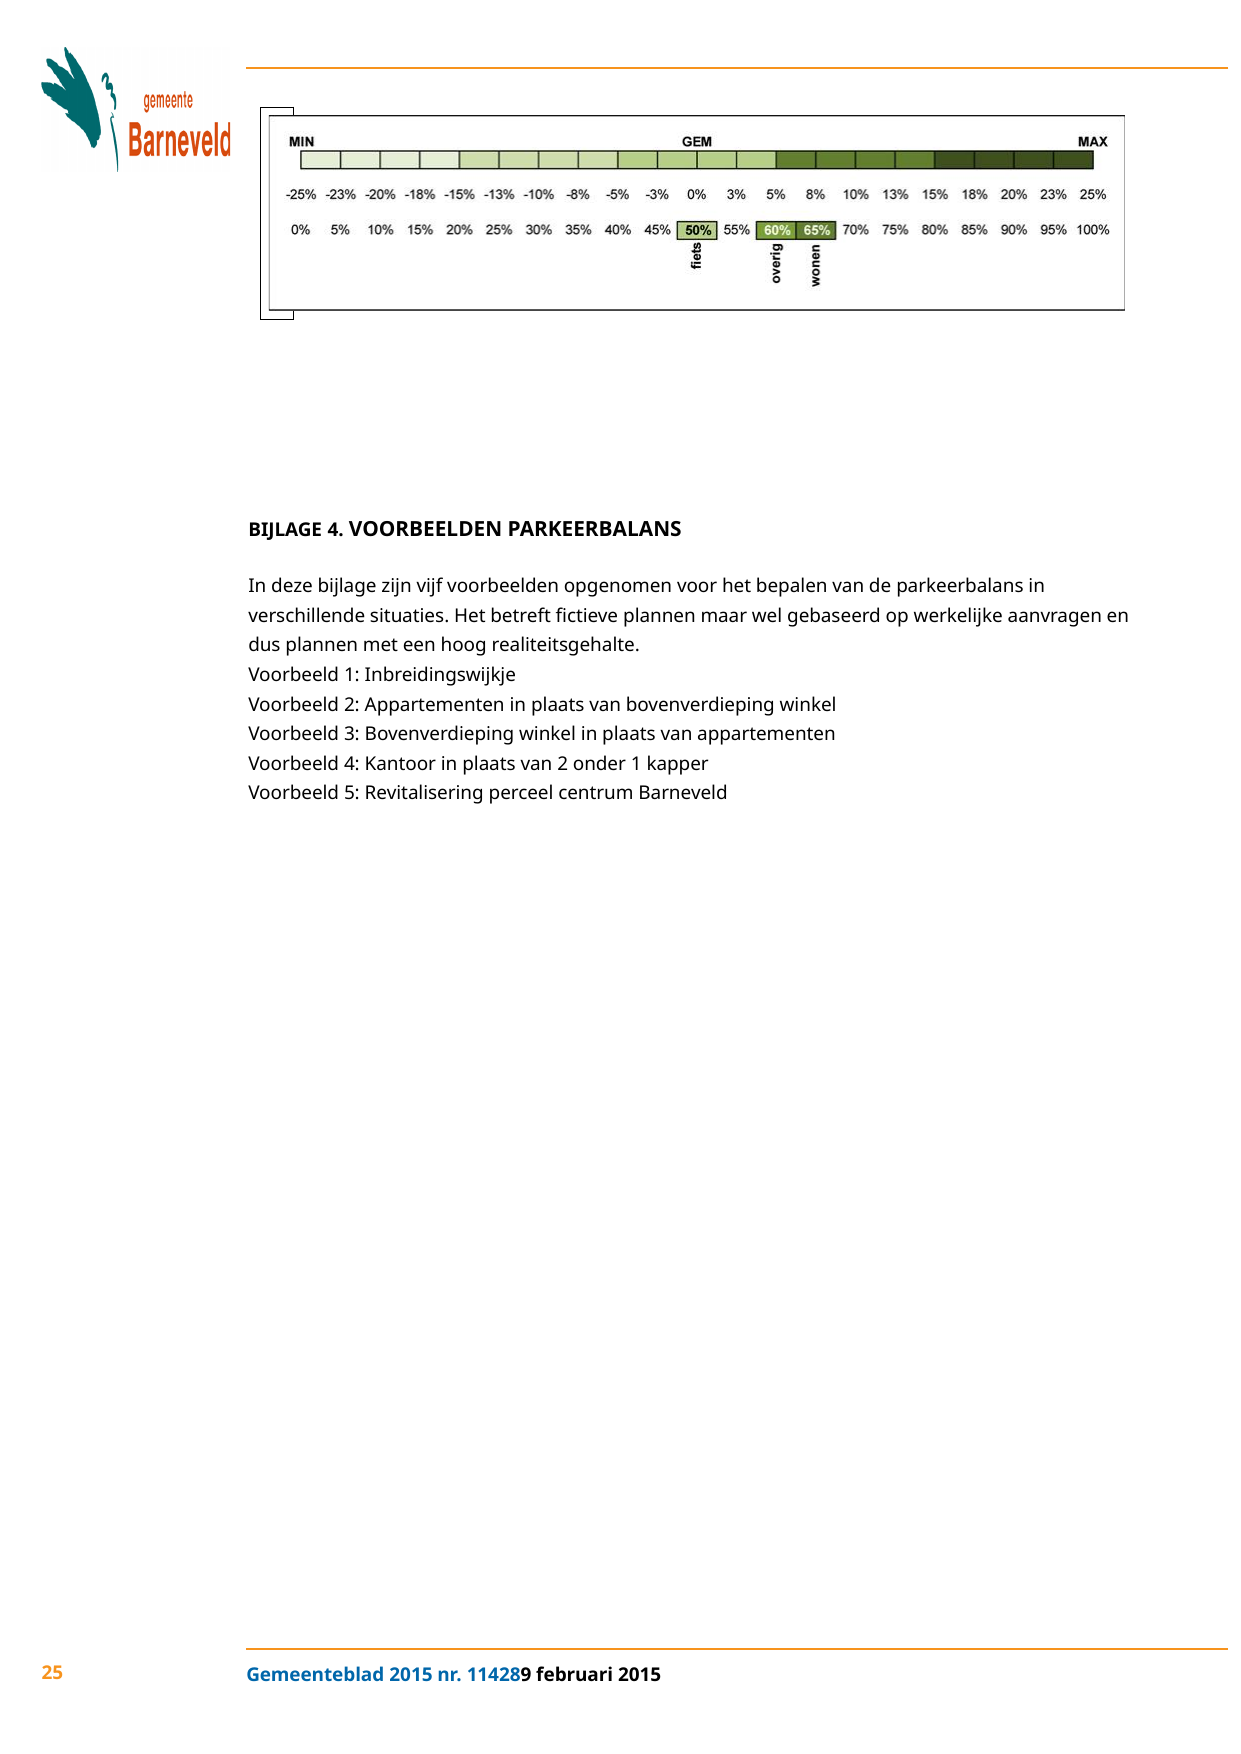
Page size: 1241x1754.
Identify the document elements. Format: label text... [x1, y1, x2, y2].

text Voorbeeld 1: Inbreidingswijkje [248, 661, 1152, 687]
text Voorbeeld 3: Bovenverdieping winkel in plaats van appartementen [248, 720, 1152, 746]
picture [41, 47, 231, 172]
text Voorbeeld 4: Kantoor in plaats van 2 onder 1 kapper [248, 750, 1152, 776]
text BIJLAGE 4. VOORBEELDEN PARKEERBALANS [248, 514, 1152, 543]
text Voorbeeld 5: Revitalisering perceel centrum Barneveld [248, 779, 1152, 805]
text Voorbeeld 2: Appartementen in plaats van bovenverdieping winkel [248, 691, 1152, 717]
text In deze bijlage zijn vijf voorbeelden opgenomen voor het bepalen van de parkeerbalans in verschillende situaties. Het betreft fictieve plannen maar wel gebaseerd op werkelijke aanvragen en dus plannen met een hoog realiteitsgehalte. [248, 572, 1152, 657]
picture [268, 115, 1125, 311]
